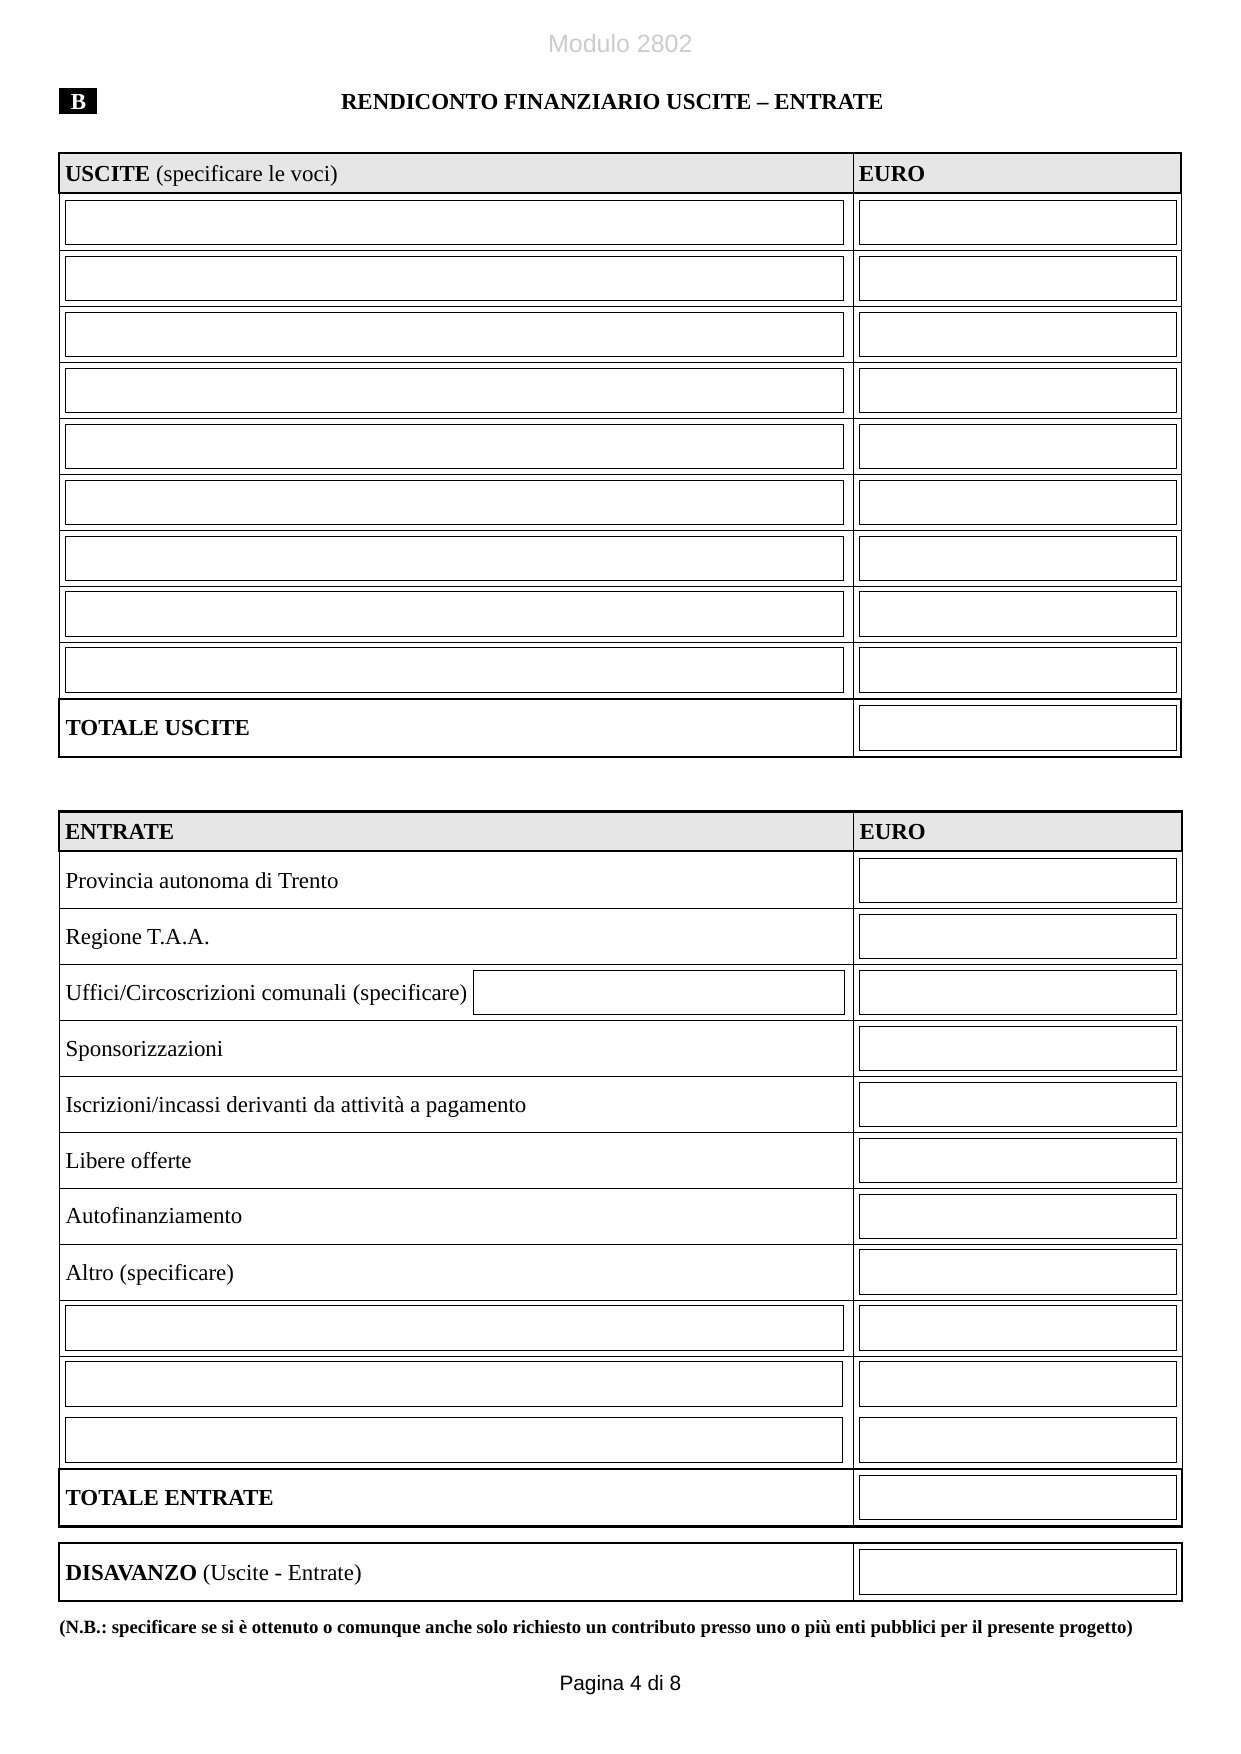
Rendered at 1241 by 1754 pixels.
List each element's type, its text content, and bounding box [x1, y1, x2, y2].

table_cell [60, 531, 853, 586]
table_header EURO [854, 813, 1181, 850]
table_header DISAVANZO (Uscite - Entrate) [60, 1544, 853, 1600]
table_cell [854, 419, 1181, 474]
table_cell [60, 251, 853, 306]
table_cell [854, 1301, 1182, 1356]
text (N.B.: specificare se si è ottenuto o comunque anche solo richiesto un contributo presso uno o più enti pubblici per il presente progetto) [59, 1616, 1181, 1638]
table_cell [854, 251, 1181, 306]
table_cell Sponsorizzazioni [60, 1021, 853, 1076]
table_cell [854, 700, 1180, 756]
table_header ENTRATE [60, 813, 853, 850]
table_cell [854, 643, 1181, 698]
table_cell Uffici/Circoscrizioni comunali (specificare) [60, 965, 853, 1020]
table_cell [60, 475, 853, 530]
table_cell [60, 419, 853, 474]
table_cell Provincia autonoma di Trento [60, 852, 853, 908]
table_cell [854, 852, 1182, 908]
table_cell Altro (specificare) [60, 1245, 853, 1300]
table_cell Autofinanziamento [60, 1189, 853, 1244]
table_cell TOTALE USCITE [60, 700, 853, 756]
table_header USCITE (specificare le voci) [60, 154, 853, 192]
table_cell [60, 1357, 853, 1412]
table_header EURO [854, 154, 1180, 192]
table_cell [854, 475, 1181, 530]
table_cell [60, 307, 853, 362]
table_cell [60, 363, 853, 418]
table_cell [854, 1077, 1182, 1132]
table_cell [854, 363, 1181, 418]
table_cell [854, 531, 1181, 586]
table_cell [60, 1301, 853, 1356]
table_cell [854, 1412, 1182, 1467]
text B RENDICONTO FINANZIARIO USCITE – ENTRATE [59, 88, 1181, 114]
table_cell [854, 1470, 1181, 1525]
table_cell Iscrizioni/incassi derivanti da attività a pagamento [60, 1077, 853, 1132]
table_cell TOTALE ENTRATE [60, 1470, 853, 1525]
table_cell [854, 965, 1182, 1020]
table_cell [60, 643, 853, 698]
table_cell Regione T.A.A. [60, 909, 853, 964]
table_cell [854, 1357, 1182, 1412]
table_cell [854, 587, 1181, 642]
table_cell Libere offerte [60, 1133, 853, 1188]
table_cell [854, 1133, 1182, 1188]
table_cell [854, 1189, 1182, 1244]
table_cell [60, 194, 853, 250]
table_cell [60, 1412, 853, 1467]
table_cell [854, 1245, 1182, 1300]
table_cell [60, 587, 853, 642]
table_cell [854, 1021, 1182, 1076]
table_header [854, 1544, 1181, 1600]
table_cell [854, 307, 1181, 362]
table_cell [854, 194, 1181, 250]
table_cell [854, 909, 1182, 964]
